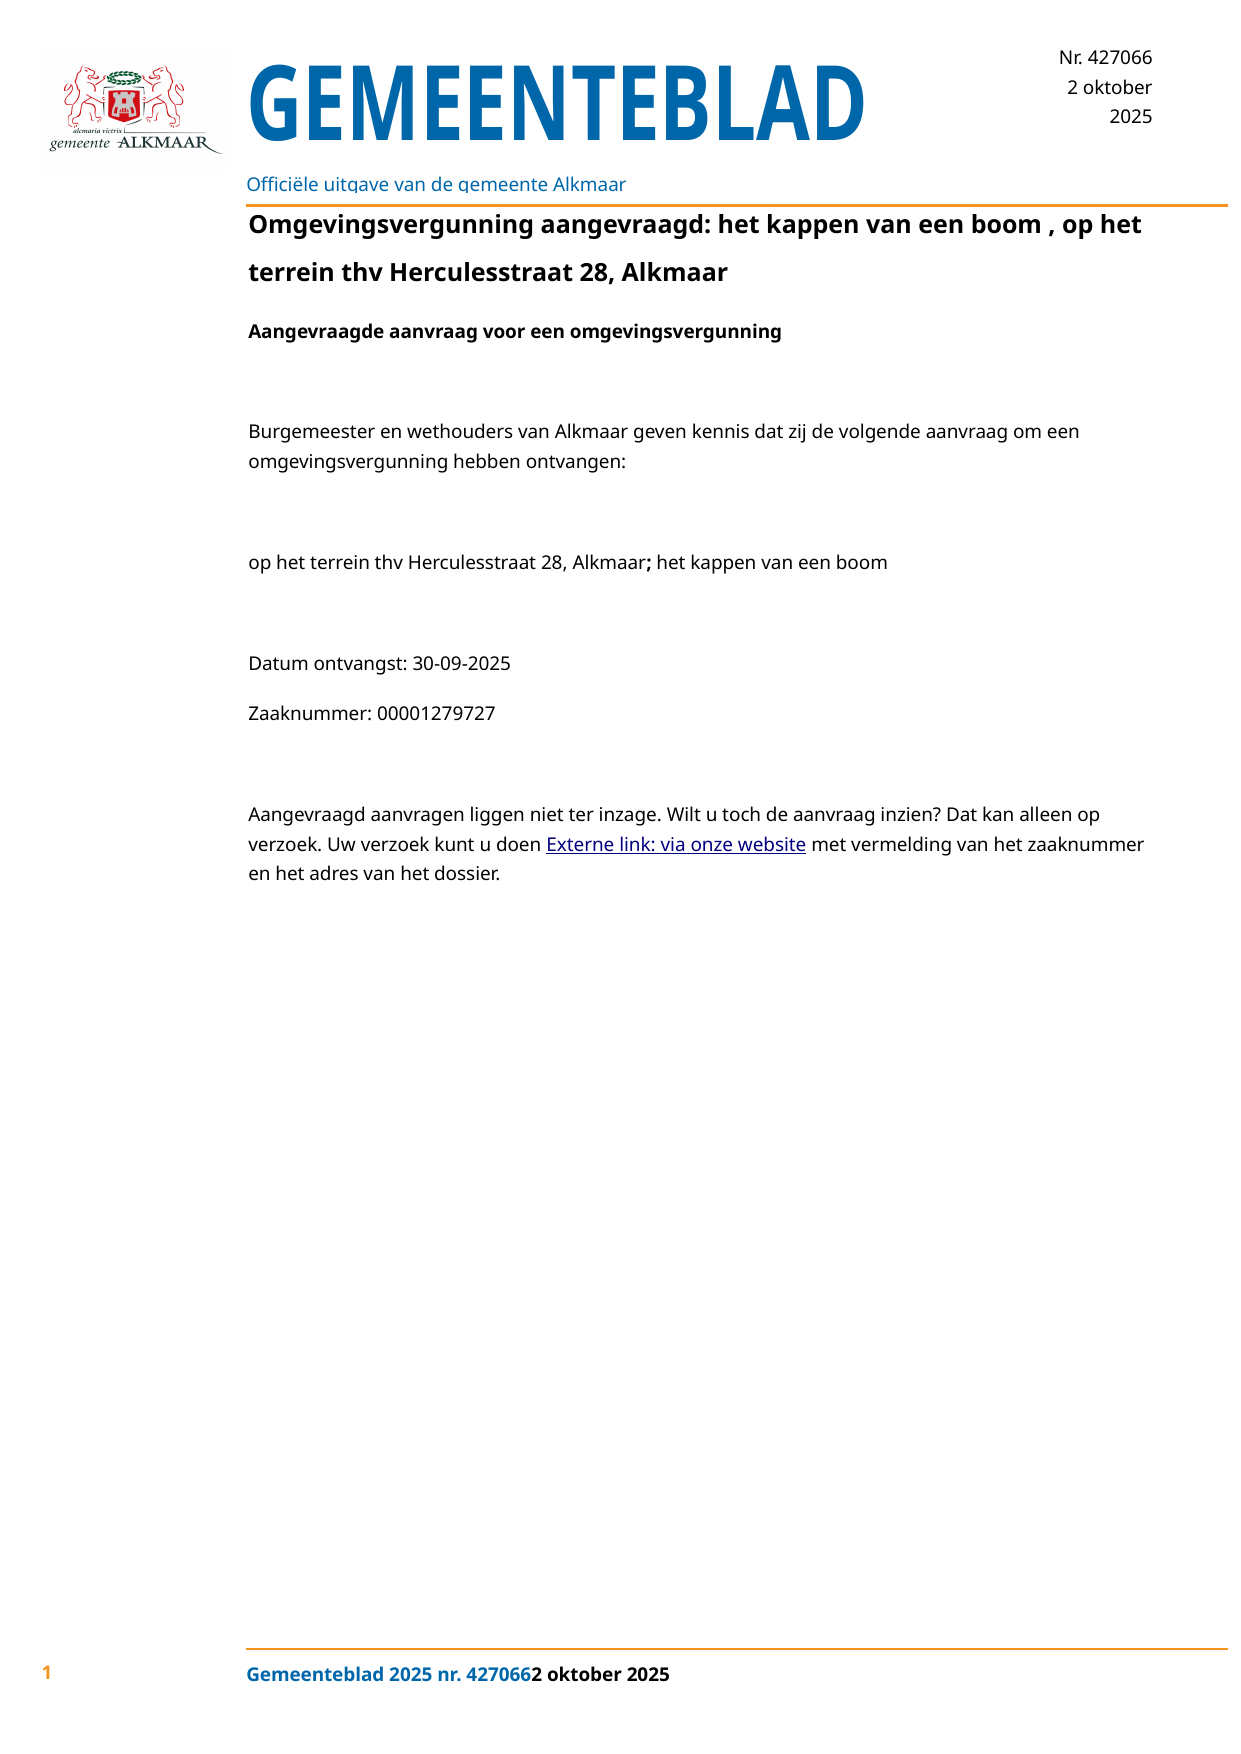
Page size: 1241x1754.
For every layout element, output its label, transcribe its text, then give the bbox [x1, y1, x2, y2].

text Burgemeester en wethouders van Alkmaar geven kennis dat zij de volgende aanvraag om een omgevingsvergunning hebben ontvangen: [248, 419, 1152, 474]
text Aangevraagde aanvraag voor een omgevingsvergunning [248, 318, 1152, 344]
text Omgevingsvergunning aangevraagd: het kappen van een boom , op het terrein thv Herculesstraat 28, Alkmaar [248, 207, 1152, 288]
text Zaaknummer: 00001279727 [248, 700, 1152, 726]
text op het terrein thv Herculesstraat 28, Alkmaar; het kappen van een boom [248, 549, 1152, 575]
text Aangevraagd aanvragen liggen niet ter inzage. Wilt u toch de aanvraag inzien? Dat kan alleen op verzoek. Uw verzoek kunt u doen Externe link: via onze website met vermelding van het zaaknummer en het adres van het dossier. [248, 801, 1152, 886]
text Datum ontvangst: 30-09-2025 [248, 650, 1152, 676]
picture [41, 47, 231, 172]
